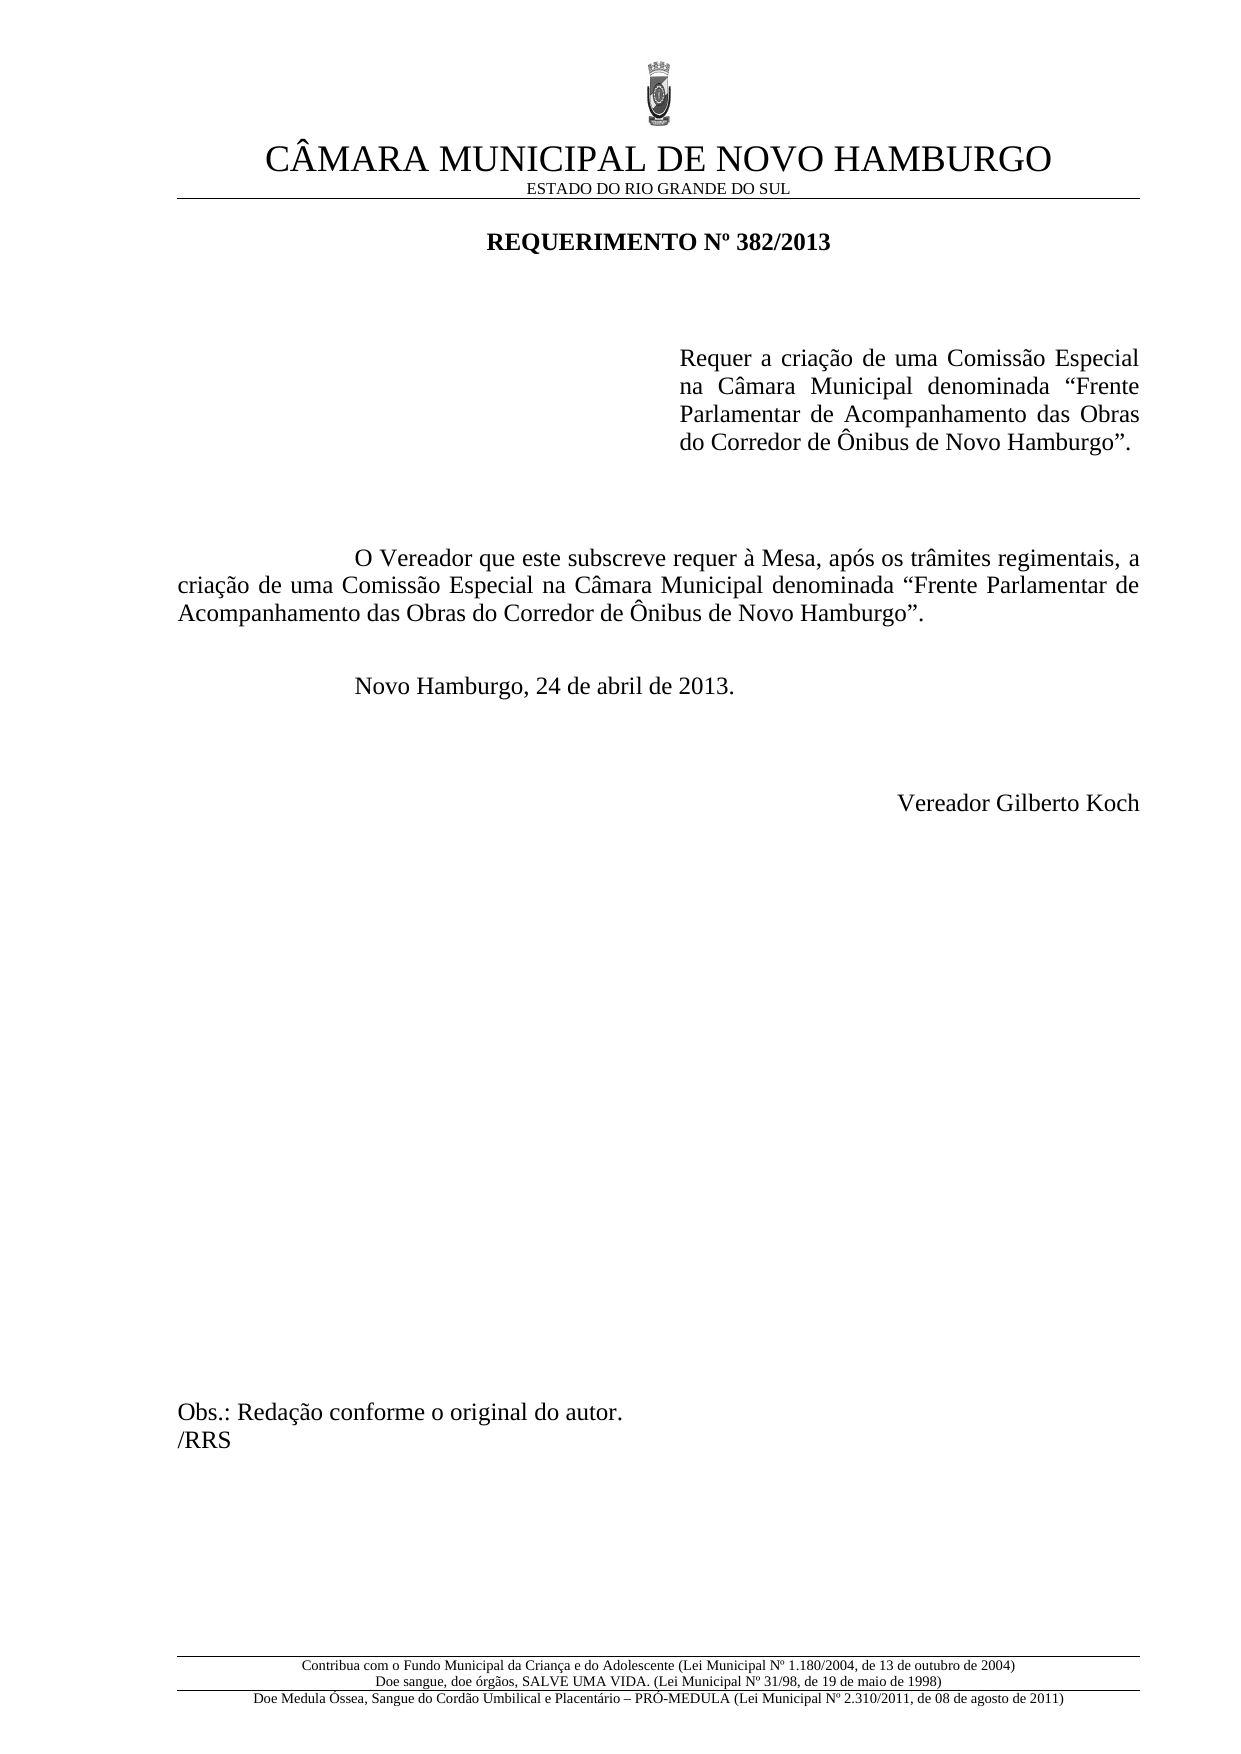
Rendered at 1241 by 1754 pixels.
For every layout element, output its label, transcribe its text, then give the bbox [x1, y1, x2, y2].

text Novo Hamburgo, 24 de abril de 2013. [177, 672, 1140, 700]
text Obs.: Redação conforme o original do autor. [177, 1398, 1140, 1426]
text REQUERIMENTO Nº 382/2013 [177, 228, 1140, 256]
text O Vereador que este subscreve requer à Mesa, após os trâmites regimentais, a criação de uma Comissão Especial na Câmara Municipal denominada “Frente Parlamentar de Acompanhamento das Obras do Corredor de Ônibus de Novo Hamburgo”. [177, 544, 1140, 627]
text Vereador Gilberto Koch [649, 789, 1140, 816]
text Requer a criação de uma Comissão Especial na Câmara Municipal denominada “Frente Parlamentar de Acompanhamento das Obras do Corredor de Ônibus de Novo Hamburgo”. [679, 344, 1140, 455]
text /RRS [177, 1426, 1140, 1454]
